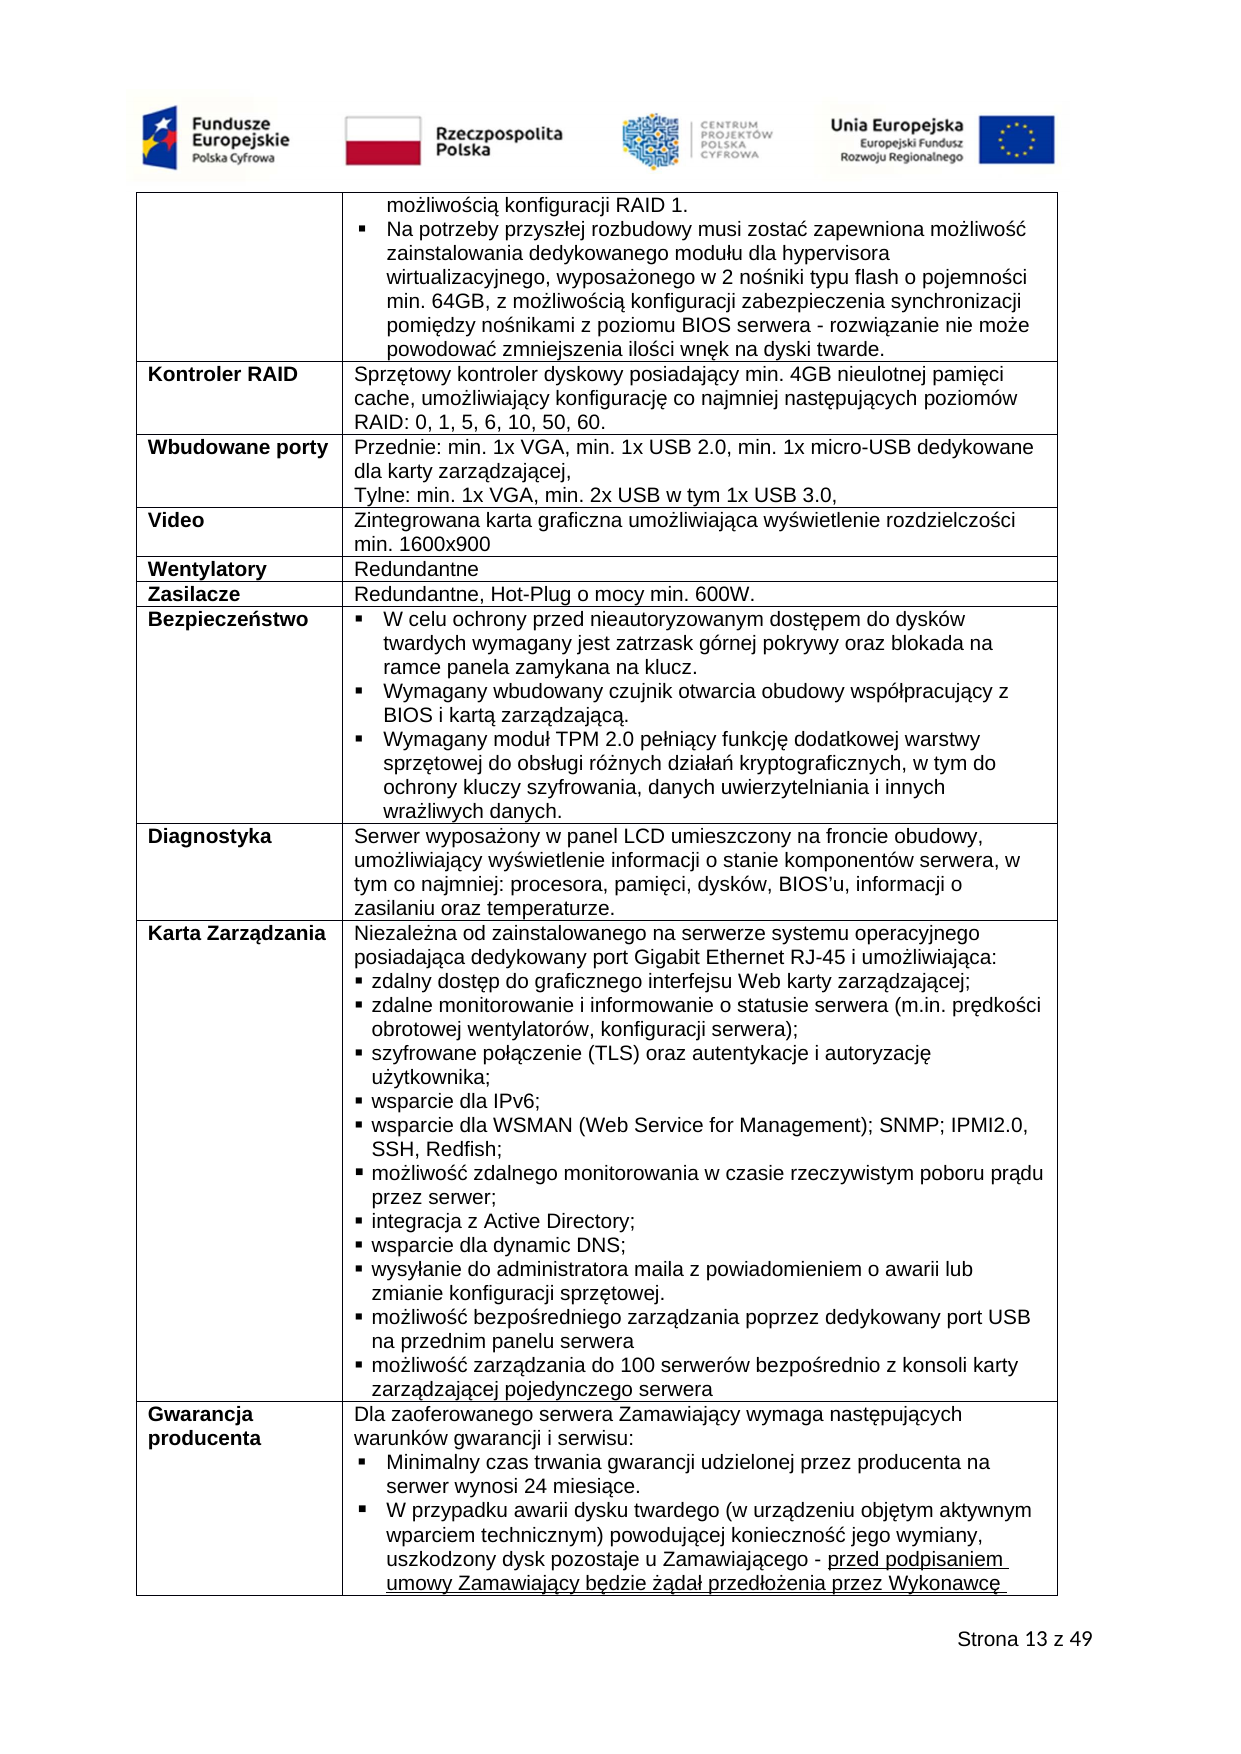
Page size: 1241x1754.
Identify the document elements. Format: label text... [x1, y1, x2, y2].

table_cell Kontroler RAID [137, 362, 342, 434]
table_cell Gwarancja producenta [137, 1402, 342, 1594]
table_cell Sprzętowy kontroler dyskowy posiadający min. 4GB nieulotnej pamięci cache, umożliwiający konfigurację co najmniej następujących poziomów RAID: 0, 1, 5, 6, 10, 50, 60. [343, 362, 1057, 434]
table_cell Redundantne [343, 557, 1057, 581]
table_cell Przednie: min. 1x VGA, min. 1x USB 2.0, min. 1x micro-USB dedykowane dla karty zarządzającej, Tylne: min. 1x VGA, min. 2x USB w tym 1x USB 3.0, [343, 435, 1057, 507]
picture [126, 89, 1071, 192]
table_cell [137, 193, 342, 361]
table_cell możliwością konfiguracji RAID 1. Na potrzeby przyszłej rozbudowy musi zostać zapewniona możliwość zainstalowania dedykowanego modułu dla hypervisora wirtualizacyjnego, wyposażonego w 2 nośniki typu flash o pojemności min. 64GB, z możliwością konfiguracji zabezpieczenia synchronizacji pomiędzy nośnikami z poziomu BIOS serwera - rozwiązanie nie może powodować zmniejszenia ilości wnęk na dyski twarde. [343, 193, 1057, 361]
table_cell Wbudowane porty [137, 435, 342, 507]
table_cell Video [137, 508, 342, 556]
table_cell Bezpieczeństwo [137, 607, 342, 823]
table_cell Wentylatory [137, 557, 342, 581]
table_cell Zintegrowana karta graficzna umożliwiająca wyświetlenie rozdzielczości min. 1600x900 [343, 508, 1057, 556]
table_cell W celu ochrony przed nieautoryzowanym dostępem do dysków twardych wymagany jest zatrzask górnej pokrywy oraz blokada na ramce panela zamykana na klucz. Wymagany wbudowany czujnik otwarcia obudowy współpracujący z BIOS i kartą zarządzającą. Wymagany moduł TPM 2.0 pełniący funkcję dodatkowej warstwy sprzętowej do obsługi różnych działań kryptograficznych, w tym do ochrony kluczy szyfrowania, danych uwierzytelniania i innych wrażliwych danych. [343, 607, 1057, 823]
table_cell Dla zaoferowanego serwera Zamawiający wymaga następujących warunków gwarancji i serwisu: Minimalny czas trwania gwarancji udzielonej przez producenta na serwer wynosi 24 miesiące. W przypadku awarii dysku twardego (w urządzeniu objętym aktywnym wparciem technicznym) powodującej konieczność jego wymiany, uszkodzony dysk pozostaje u Zamawiającego - przed podpisaniem umowy Zamawiający będzie żądał przedłożenia przez Wykonawcę [343, 1402, 1057, 1594]
table_cell Karta Zarządzania [137, 921, 342, 1401]
table_cell Serwer wyposażony w panel LCD umieszczony na froncie obudowy, umożliwiający wyświetlenie informacji o stanie komponentów serwera, w tym co najmniej: procesora, pamięci, dysków, BIOS’u, informacji o zasilaniu oraz temperaturze. [343, 824, 1057, 919]
table_cell Zasilacze [137, 582, 342, 606]
table_cell Redundantne, Hot-Plug o mocy min. 600W. [343, 582, 1057, 606]
table_cell Diagnostyka [137, 824, 342, 919]
table_cell Niezależna od zainstalowanego na serwerze systemu operacyjnego posiadająca dedykowany port Gigabit Ethernet RJ-45 i umożliwiająca: zdalny dostęp do graficznego interfejsu Web karty zarządzającej; zdalne monitorowanie i informowanie o statusie serwera (m.in. prędkości obrotowej wentylatorów, konfiguracji serwera); szyfrowane połączenie (TLS) oraz autentykacje i autoryzację użytkownika; wsparcie dla IPv6; wsparcie dla WSMAN (Web Service for Management); SNMP; IPMI2.0, SSH, Redfish; możliwość zdalnego monitorowania w czasie rzeczywistym poboru prądu przez serwer; integracja z Active Directory; wsparcie dla dynamic DNS; wysyłanie do administratora maila z powiadomieniem o awarii lub zmianie konfiguracji sprzętowej. możliwość bezpośredniego zarządzania poprzez dedykowany port USB na przednim panelu serwera możliwość zarządzania do 100 serwerów bezpośrednio z konsoli karty zarządzającej pojedynczego serwera [343, 921, 1057, 1401]
